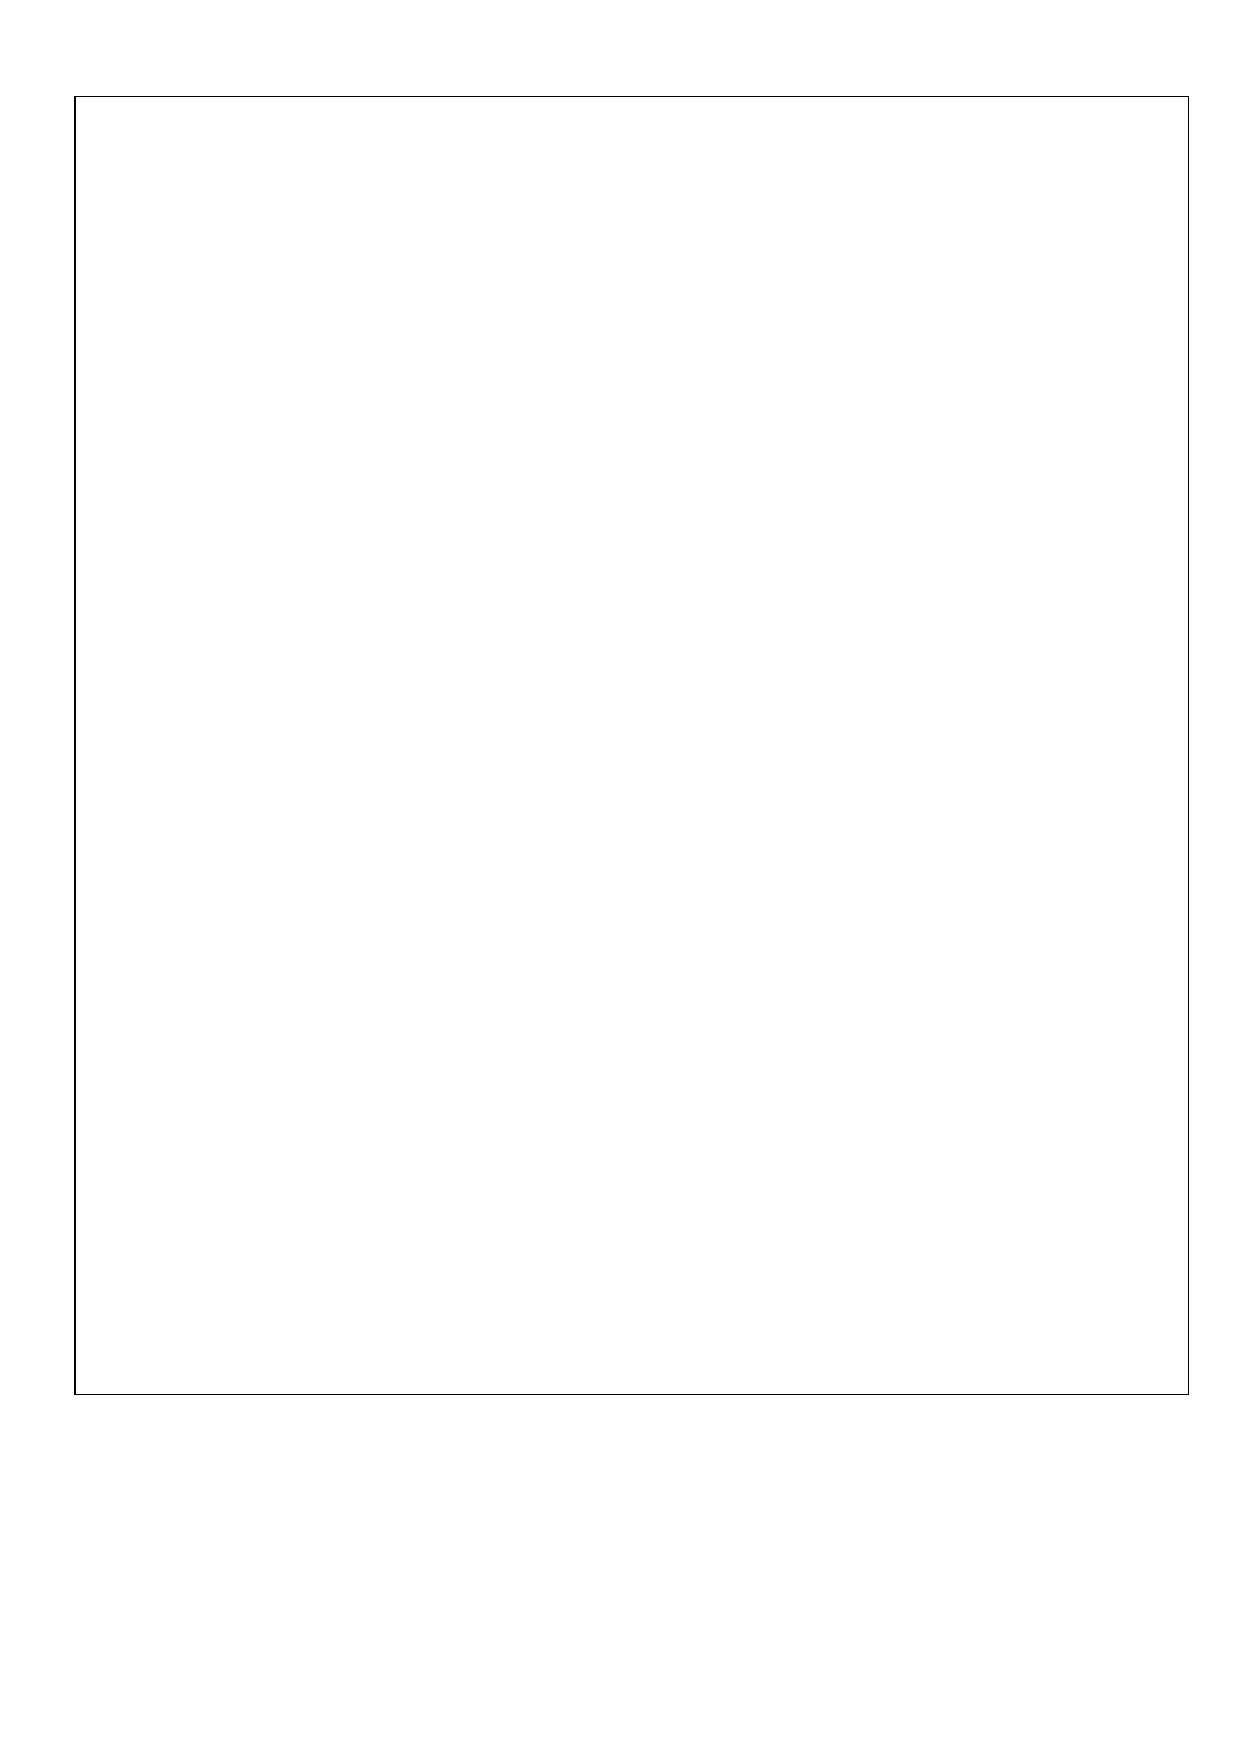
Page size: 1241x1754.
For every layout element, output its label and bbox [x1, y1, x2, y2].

table_cell [76, 97, 1188, 1394]
